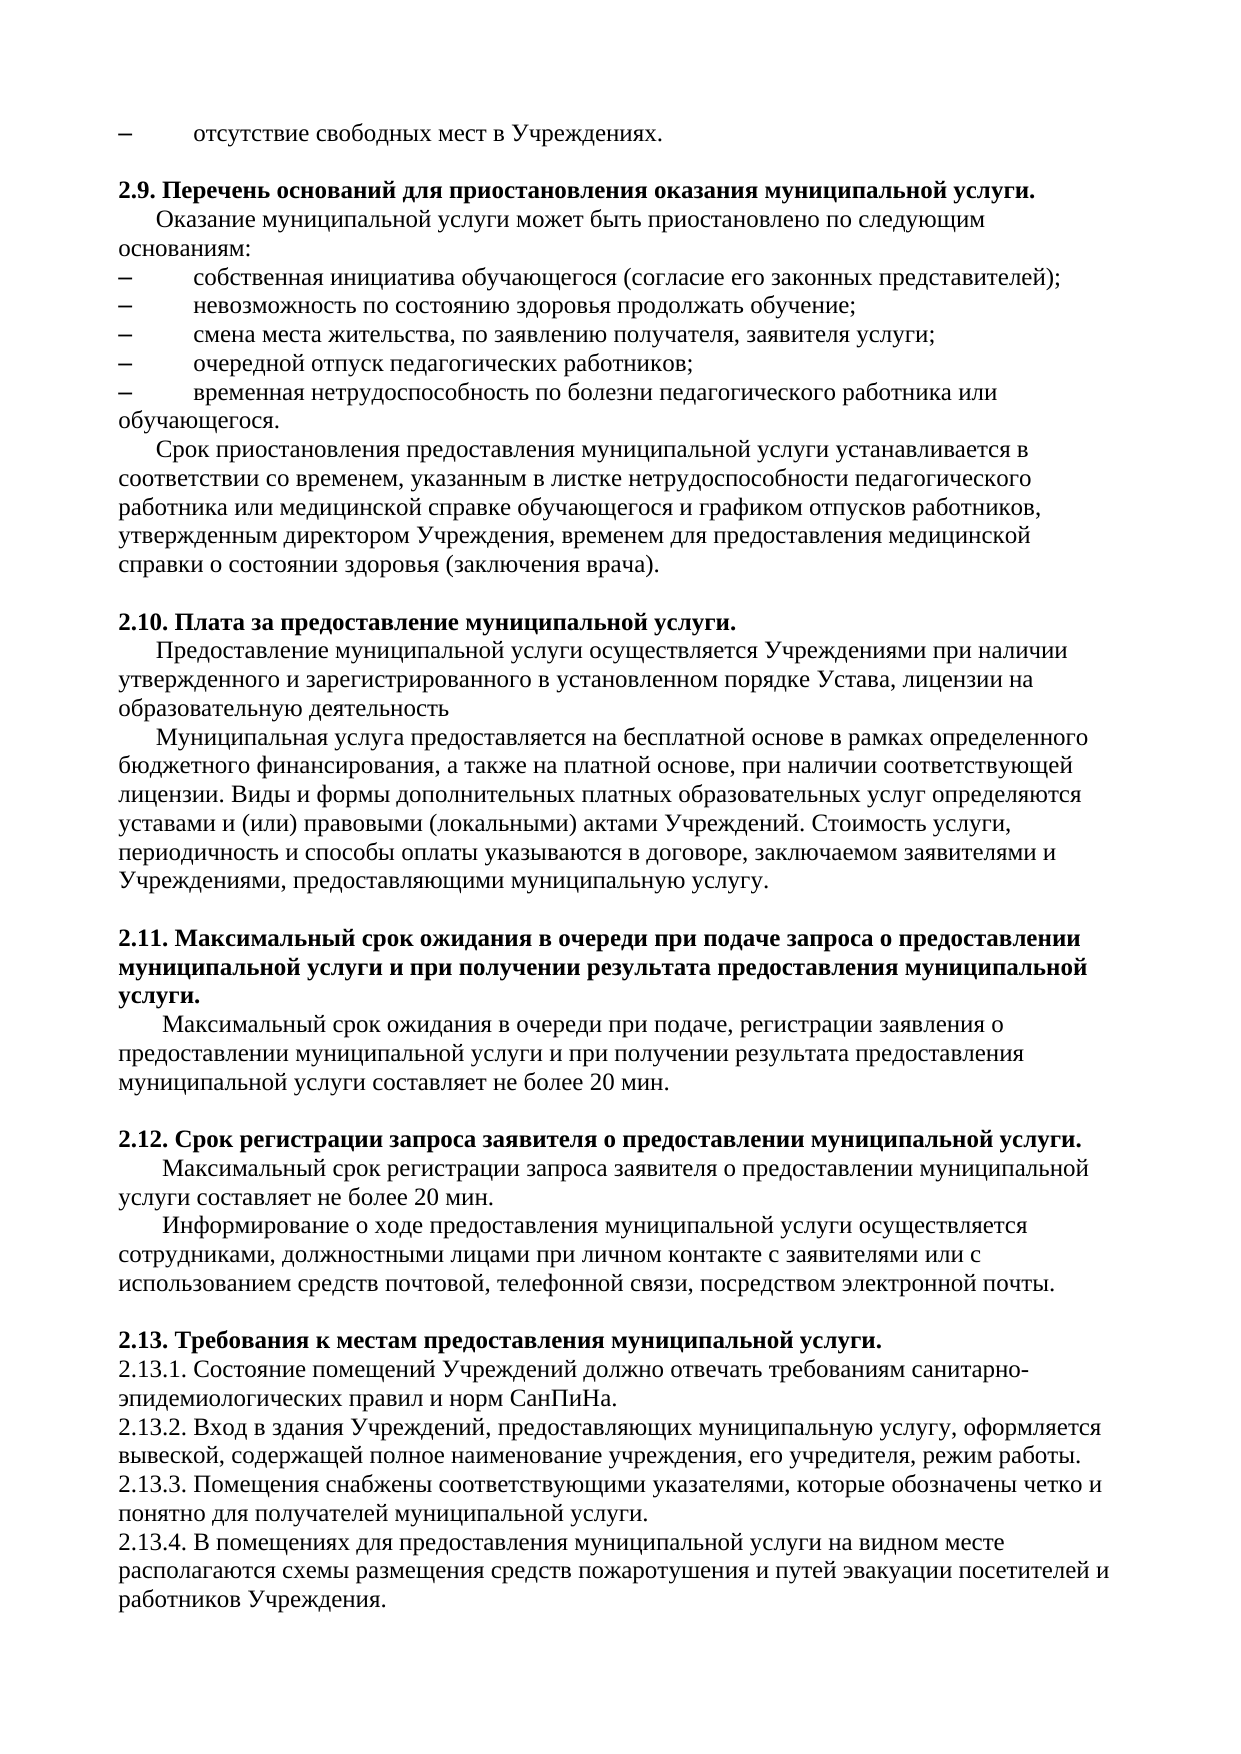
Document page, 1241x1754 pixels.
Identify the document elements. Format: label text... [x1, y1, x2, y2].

text 2.12. Срок регистрации запроса заявителя о предоставлении муниципальной услуги. [118, 1124, 1122, 1153]
text 2.13.1. Состояние помещений Учреждений должно отвечать требованиям санитарно-эпидемиологических правил и норм СанПиНа. [118, 1354, 1122, 1412]
list 2.13.3. Помещения снабжены соответствующими указателями, которые обозначены четко и понятно для получателей муниципальной услуги. [118, 1469, 1122, 1527]
text Муниципальная услуга предоставляется на бесплатной основе в рамках определенного бюджетного финансирования, а также на платной основе, при наличии соответствующей лицензии. Виды и формы дополнительных платных образовательных услуг определяются уставами и (или) правовыми (локальными) актами Учреждений. Стоимость услуги, периодичность и способы оплаты указываются в договоре, заключаемом заявителями и Учреждениями, предоставляющими муниципальную услугу. [118, 722, 1122, 894]
list временная нетрудоспособность по болезни педагогического работника или обучающегося. [118, 377, 1122, 434]
text 2.11. Максимальный срок ожидания в очереди при подаче запроса о предоставлении муниципальной услуги и при получении результата предоставления муниципальной услуги. [118, 923, 1122, 1009]
text 2.9. Перечень оснований для приостановления оказания муниципальной услуги. [118, 176, 1122, 204]
list собственная инициатива обучающегося (согласие его законных представителей); [118, 262, 1122, 291]
list очередной отпуск педагогических работников; [118, 348, 1122, 377]
list 2.13.4. В помещениях для предоставления муниципальной услуги на видном месте располагаются схемы размещения средств пожаротушения и путей эвакуации посетителей и работников Учреждения. [118, 1527, 1122, 1613]
text Максимальный срок ожидания в очереди при подаче, регистрации заявления о предоставлении муниципальной услуги и при получении результата предоставления муниципальной услуги составляет не более 20 мин. [118, 1009, 1122, 1096]
text Срок приостановления предоставления муниципальной услуги устанавливается в соответствии со временем, указанным в листке нетрудоспособности педагогического работника или медицинской справке обучающегося и графиком отпусков работников, утвержденным директором Учреждения, временем для предоставления медицинской справки о состоянии здоровья (заключения врача). [118, 434, 1122, 578]
list невозможность по состоянию здоровья продолжать обучение; [118, 291, 1122, 319]
list отсутствие свободных мест в Учреждениях. [118, 118, 1122, 147]
text 2.10. Плата за предоставление муниципальной услуги. [118, 607, 1122, 636]
list 2.13.2. Вход в здания Учреждений, предоставляющих муниципальную услугу, оформляется вывеской, содержащей полное наименование учреждения, его учредителя, режим работы. [118, 1412, 1122, 1469]
text Предоставление муниципальной услуги осуществляется Учреждениями при наличии утвержденного и зарегистрированного в установленном порядке Устава, лицензии на образовательную деятельность [118, 636, 1122, 722]
text Максимальный срок регистрации запроса заявителя о предоставлении муниципальной услуги составляет не более 20 мин. [118, 1153, 1122, 1211]
text 2.13. Требования к местам предоставления муниципальной услуги. [118, 1326, 1122, 1354]
text Информирование о ходе предоставления муниципальной услуги осуществляется сотрудниками, должностными лицами при личном контакте с заявителями или с использованием средств почтовой, телефонной связи, посредством электронной почты. [118, 1211, 1122, 1297]
list смена места жительства, по заявлению получателя, заявителя услуги; [118, 319, 1122, 348]
text Оказание муниципальной услуги может быть приостановлено по следующим основаниям: [118, 204, 1122, 262]
